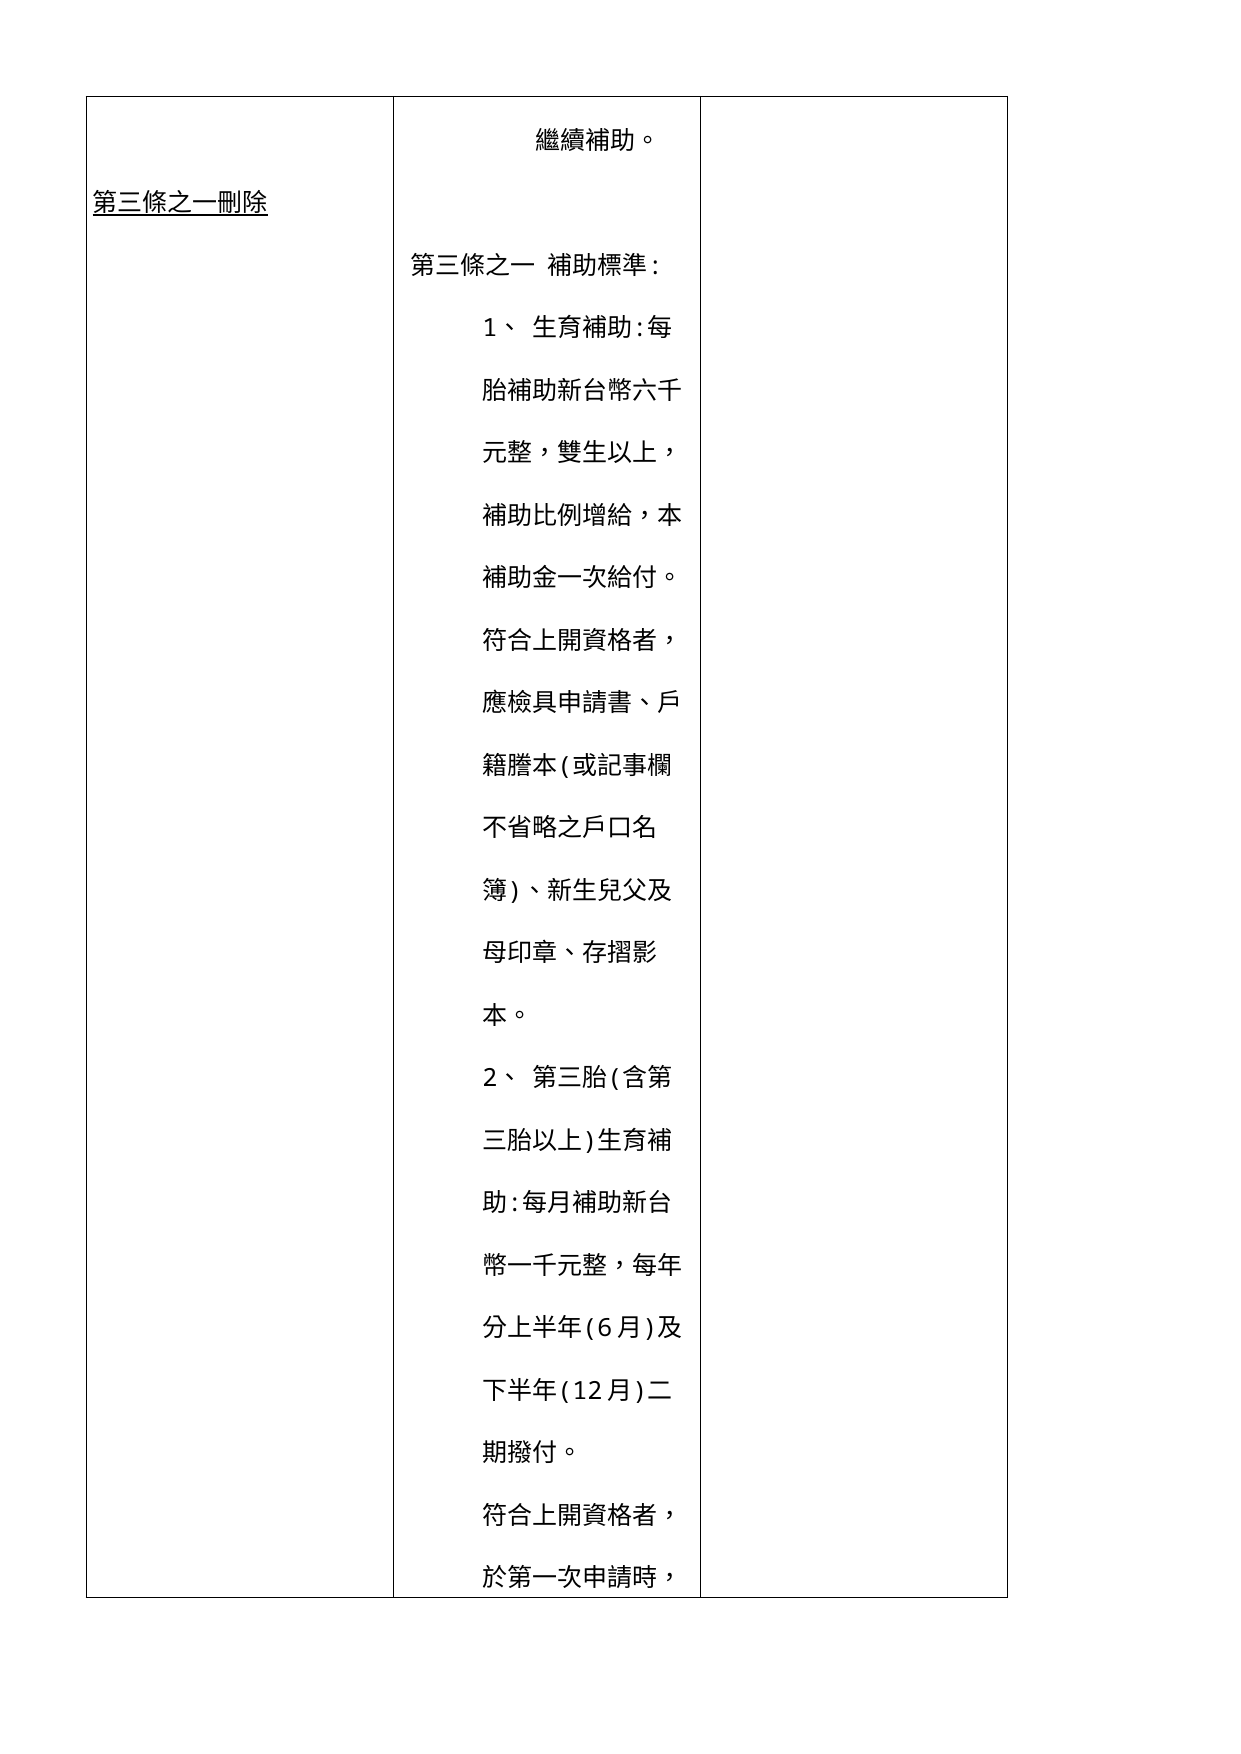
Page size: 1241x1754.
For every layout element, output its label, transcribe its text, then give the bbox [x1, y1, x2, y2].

table_cell [701, 97, 1007, 1597]
table_cell 繼續補助。 第三條之一 補助標準: 生育補助:每胎補助新台幣六千元整，雙生以上，補助比例增給，本補助金一次給付。 符合上開資格者，應檢具申請書、戶籍謄本(或記事欄不省略之戶口名簿)、新生兒父及母印章、存摺影本。 第三胎(含第三胎以上)生育補助:每月補助新台幣一千元整，每年分上半年(6月)及下半年(12月)二期撥付。 符合上開資格者，於第一次申請時， [394, 97, 700, 1597]
table_cell 第三條 本條例補助要件: 一、 生育補助: 同一父或母所生之新 生兒發給生育補助第 一胎計新台幣二萬四 仟元整；第二胎三萬 六仟元整；第三胎(含 第三胎以上)七萬二 仟元整。 二、 胎次之認定標準: 再婚者之生產胎次，自新婚姻關係開始重新計算。 未婚或離婚後非婚生子女，重新計算，且胎次不得累積，非婚生子雖經生父認領亦同。 第三條之一刪除 [87, 97, 393, 1597]
